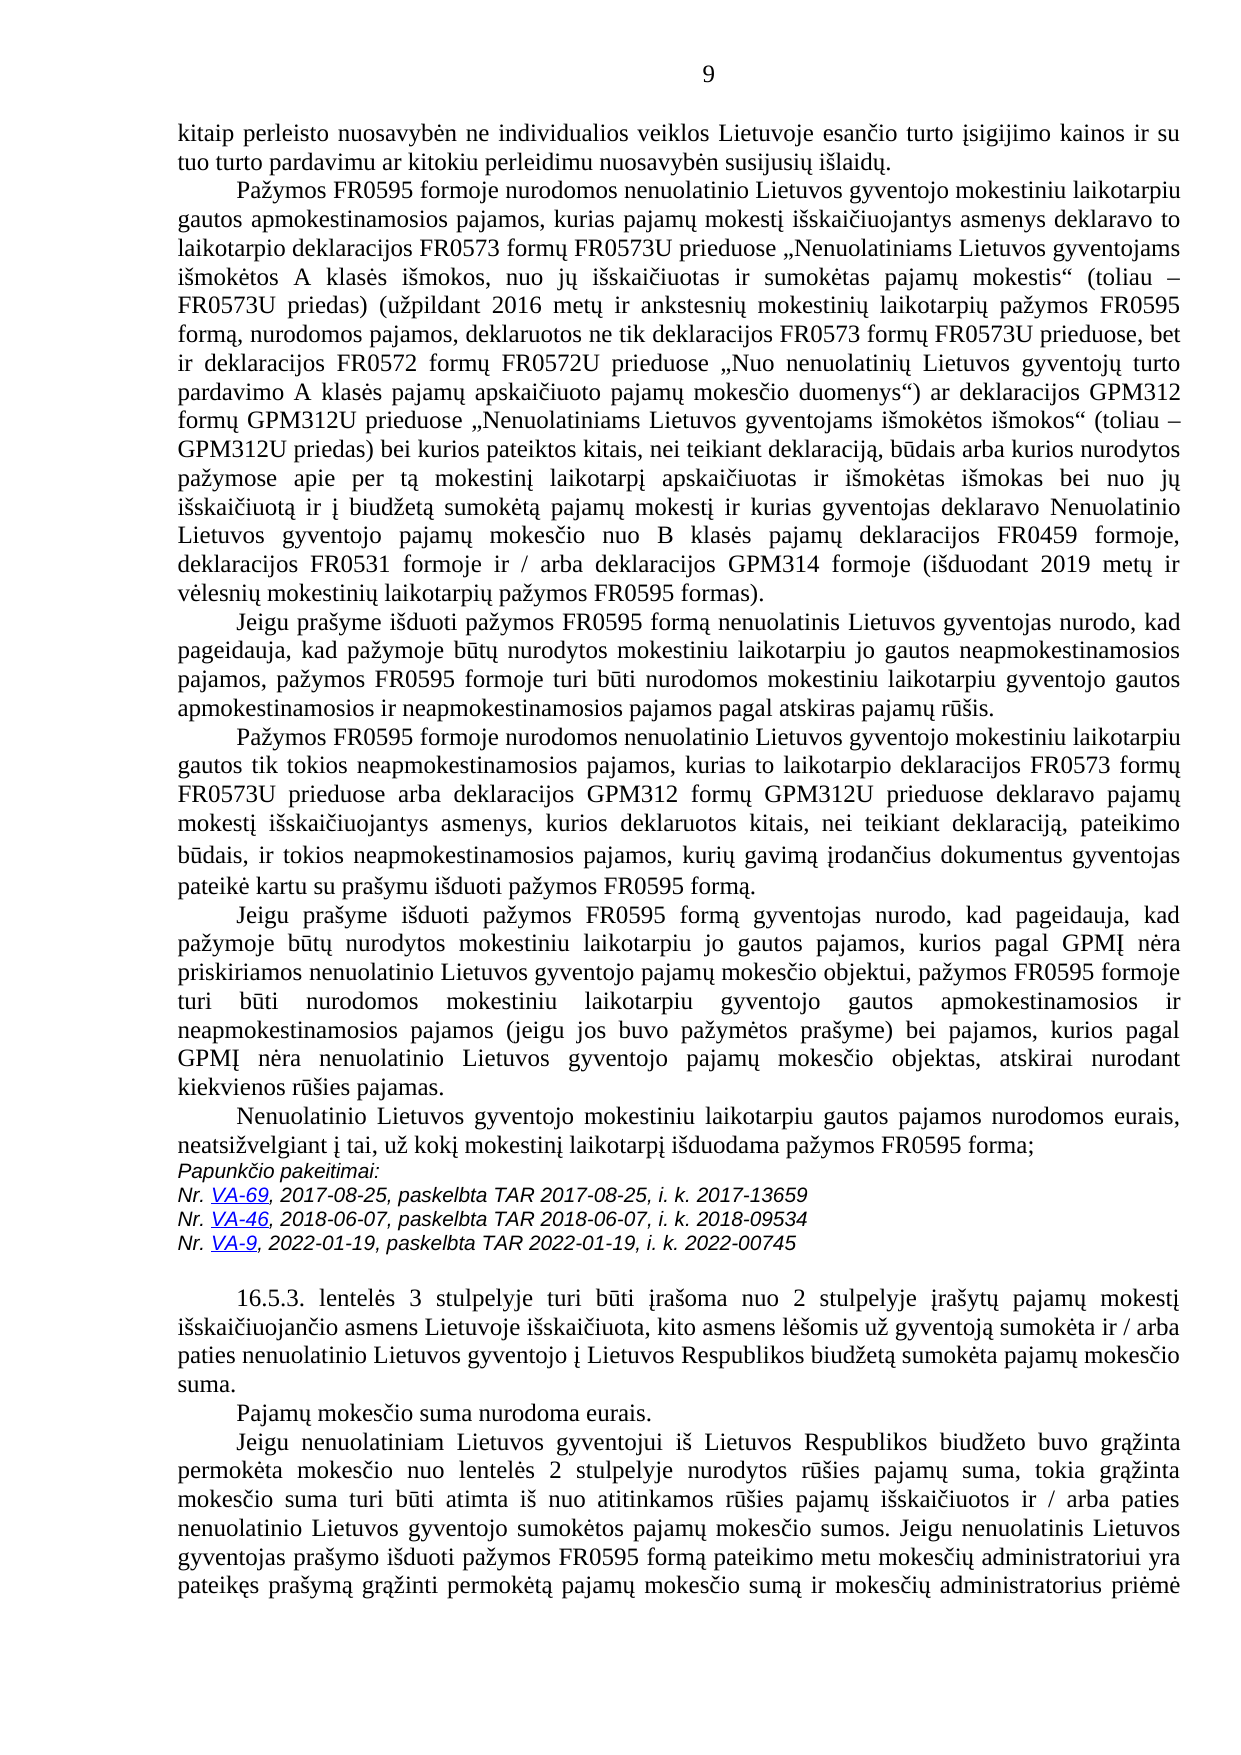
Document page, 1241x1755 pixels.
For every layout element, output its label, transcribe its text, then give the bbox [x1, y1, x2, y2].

text Jeigu nenuolatiniam Lietuvos gyventojui iš Lietuvos Respublikos biudžeto buvo grąžinta permokėta mokesčio nuo lentelės 2 stulpelyje nurodytos rūšies pajamų suma, tokia grąžinta mokesčio suma turi būti atimta iš nuo atitinkamos rūšies pajamų išskaičiuotos ir / arba paties nenuolatinio Lietuvos gyventojo sumokėtos pajamų mokesčio sumos. Jeigu nenuolatinis Lietuvos gyventojas prašymo išduoti pažymos FR0595 formą pateikimo metu mokesčių administratoriui yra pateikęs prašymą grąžinti permokėtą pajamų mokesčio sumą ir mokesčių administratorius priėmė [177, 1427, 1181, 1599]
text 16.5.3. lentelės 3 stulpelyje turi būti įrašoma nuo 2 stulpelyje įrašytų pajamų mokestį išskaičiuojančio asmens Lietuvoje išskaičiuota, kito asmens lėšomis už gyventoją sumokėta ir / arba paties nenuolatinio Lietuvos gyventojo į Lietuvos Respublikos biudžetą sumokėta pajamų mokesčio suma. [177, 1283, 1181, 1398]
text Nr. VA-9, 2022-01-19, paskelbta TAR 2022-01-19, i. k. 2022-00745 [177, 1230, 1181, 1254]
text Jeigu prašyme išduoti pažymos FR0595 formą nenuolatinis Lietuvos gyventojas nurodo, kad pageidauja, kad pažymoje būtų nurodytos mokestiniu laikotarpiu jo gautos neapmokestinamosios pajamos, pažymos FR0595 formoje turi būti nurodomos mokestiniu laikotarpiu gyventojo gautos apmokestinamosios ir neapmokestinamosios pajamos pagal atskiras pajamų rūšis. [177, 607, 1181, 722]
text Jeigu prašyme išduoti pažymos FR0595 formą gyventojas nurodo, kad pageidauja, kad pažymoje būtų nurodytos mokestiniu laikotarpiu jo gautos pajamos, kurios pagal GPMĮ nėra priskiriamos nenuolatinio Lietuvos gyventojo pajamų mokesčio objektui, pažymos FR0595 formoje turi būti nurodomos mokestiniu laikotarpiu gyventojo gautos apmokestinamosios ir neapmokestinamosios pajamos (jeigu jos buvo pažymėtos prašyme) bei pajamos, kurios pagal GPMĮ nėra nenuolatinio Lietuvos gyventojo pajamų mokesčio objektas, atskirai nurodant kiekvienos rūšies pajamas. [177, 900, 1181, 1101]
text Pažymos FR0595 formoje nurodomos nenuolatinio Lietuvos gyventojo mokestiniu laikotarpiu gautos tik tokios neapmokestinamosios pajamos, kurias to laikotarpio deklaracijos FR0573 formų FR0573U prieduose arba deklaracijos GPM312 formų GPM312U prieduose deklaravo pajamų mokestį išskaičiuojantys asmenys, kurios deklaruotos kitais, nei teikiant deklaraciją, pateikimo būdais, ir tokios neapmokestinamosios pajamos, kurių gavimą įrodančius dokumentus gyventojas pateikė kartu su prašymu išduoti pažymos FR0595 formą. [177, 722, 1181, 900]
text Papunkčio pakeitimai: [177, 1158, 1181, 1182]
text Nr. VA-69, 2017-08-25, paskelbta TAR 2017-08-25, i. k. 2017-13659 [177, 1182, 1181, 1206]
text Nr. VA-46, 2018-06-07, paskelbta TAR 2018-06-07, i. k. 2018-09534 [177, 1206, 1181, 1230]
text Pajamų mokesčio suma nurodoma eurais. [177, 1398, 1181, 1427]
text kitaip perleisto nuosavybėn ne individualios veiklos Lietuvoje esančio turto įsigijimo kainos ir su tuo turto pardavimu ar kitokiu perleidimu nuosavybėn susijusių išlaidų. [177, 118, 1181, 176]
text Nenuolatinio Lietuvos gyventojo mokestiniu laikotarpiu gautos pajamos nurodomos eurais, neatsižvelgiant į tai, už kokį mokestinį laikotarpį išduodama pažymos FR0595 forma; [177, 1101, 1181, 1158]
text Pažymos FR0595 formoje nurodomos nenuolatinio Lietuvos gyventojo mokestiniu laikotarpiu gautos apmokestinamosios pajamos, kurias pajamų mokestį išskaičiuojantys asmenys deklaravo to laikotarpio deklaracijos FR0573 formų FR0573U prieduose „Nenuolatiniams Lietuvos gyventojams išmokėtos A klasės išmokos, nuo jų išskaičiuotas ir sumokėtas pajamų mokestis“ (toliau – FR0573U priedas) (užpildant 2016 metų ir ankstesnių mokestinių laikotarpių pažymos FR0595 formą, nurodomos pajamos, deklaruotos ne tik deklaracijos FR0573 formų FR0573U prieduose, bet ir deklaracijos FR0572 formų FR0572U prieduose „Nuo nenuolatinių Lietuvos gyventojų turto pardavimo A klasės pajamų apskaičiuoto pajamų mokesčio duomenys“) ar deklaracijos GPM312 formų GPM312U prieduose „Nenuolatiniams Lietuvos gyventojams išmokėtos išmokos“ (toliau – GPM312U priedas) bei kurios pateiktos kitais, nei teikiant deklaraciją, būdais arba kurios nurodytos pažymose apie per tą mokestinį laikotarpį apskaičiuotas ir išmokėtas išmokas bei nuo jų išskaičiuotą ir į biudžetą sumokėtą pajamų mokestį ir kurias gyventojas deklaravo Nenuolatinio Lietuvos gyventojo pajamų mokesčio nuo B klasės pajamų deklaracijos FR0459 formoje, deklaracijos FR0531 formoje ir / arba deklaracijos GPM314 formoje (išduodant 2019 metų ir vėlesnių mokestinių laikotarpių pažymos FR0595 formas). [177, 176, 1181, 607]
